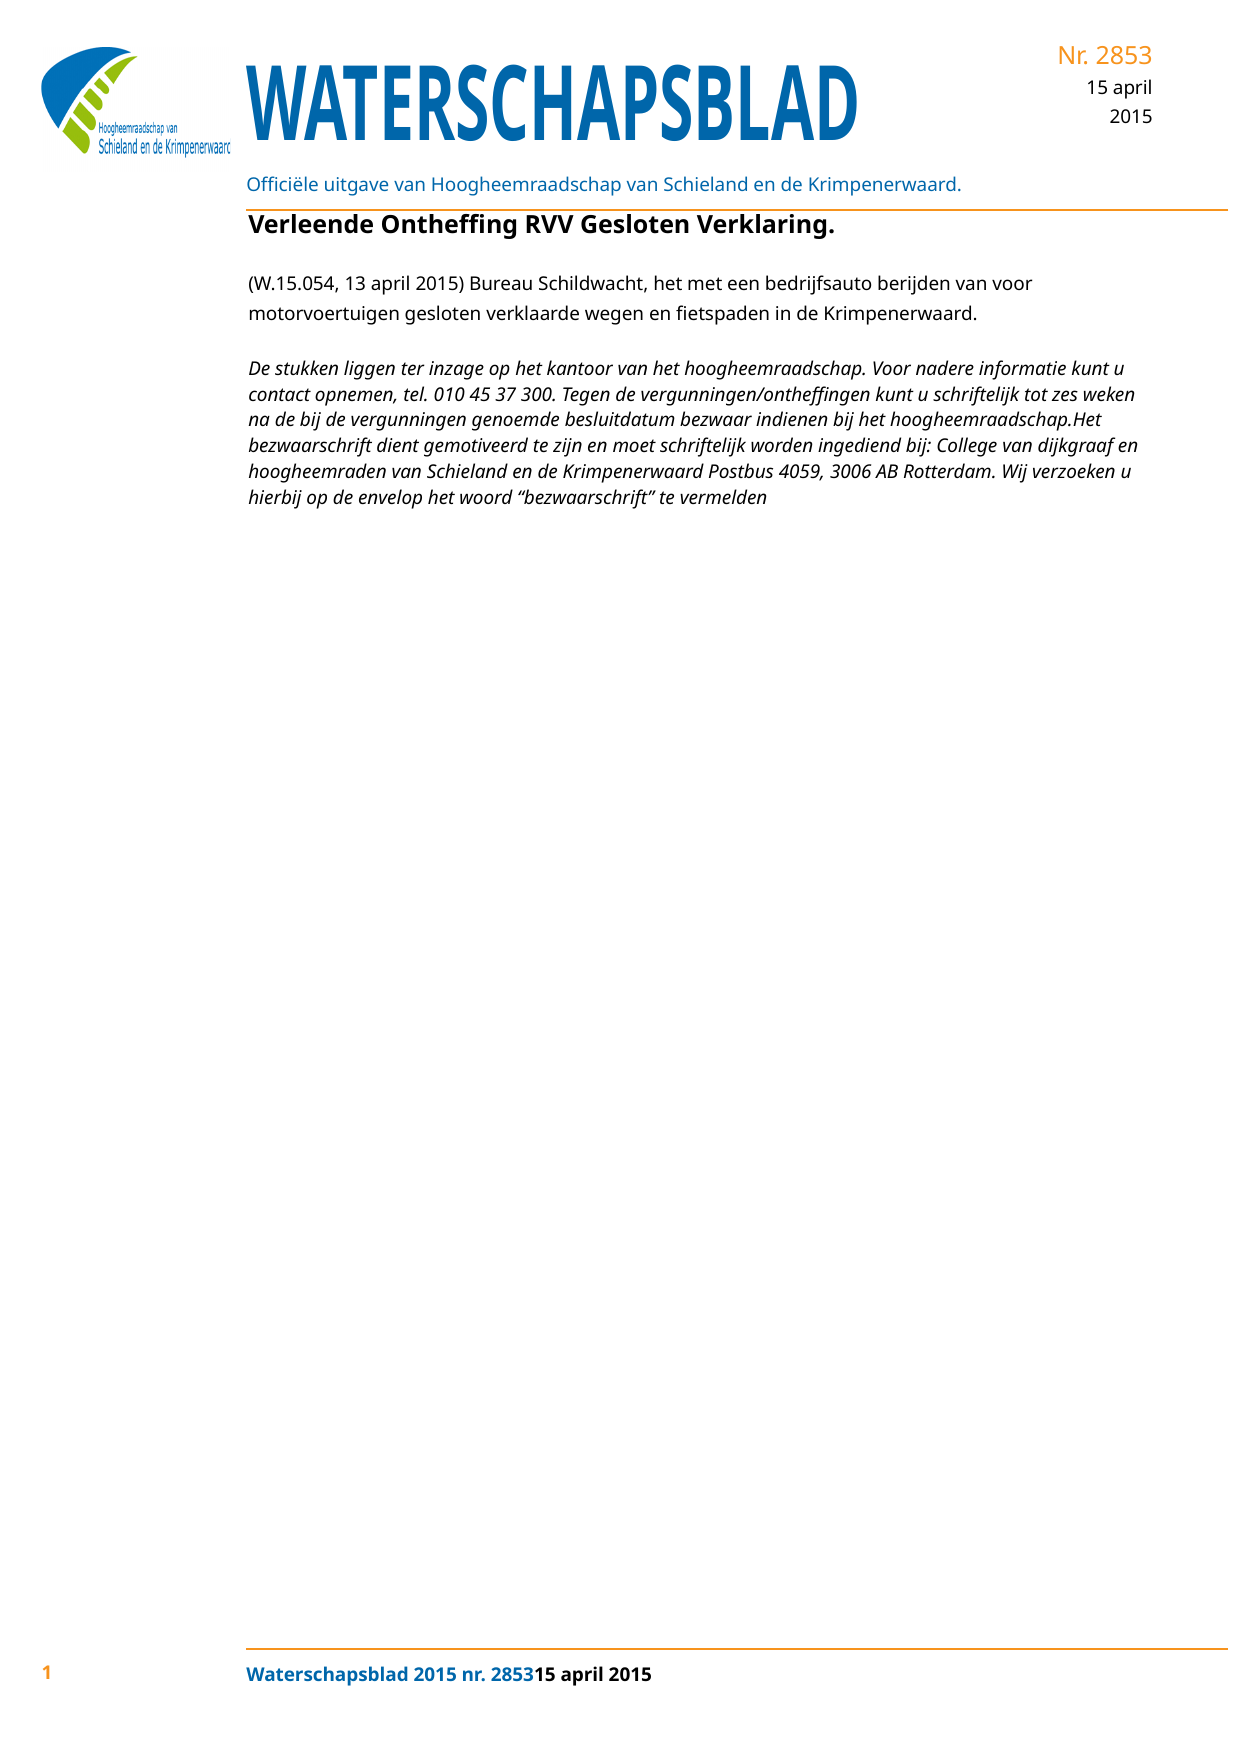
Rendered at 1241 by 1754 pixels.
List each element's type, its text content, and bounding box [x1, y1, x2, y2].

text (W.15.054, 13 april 2015) Bureau Schildwacht, het met een bedrijfsauto berijden van voor motorvoertuigen gesloten verklaarde wegen en fietspaden in de Krimpenerwaard. [248, 270, 1152, 326]
picture [41, 47, 231, 172]
text Verleende Ontheffing RVV Gesloten Verklaring. [248, 211, 1152, 241]
text De stukken liggen ter inzage op het kantoor van het hoogheemraadschap. Voor nadere informatie kunt u contact opnemen, tel. 010 45 37 300. Tegen de vergunningen/ontheffingen kunt u schriftelijk tot zes weken na de bij de vergunningen genoemde besluitdatum bezwaar indienen bij het hoogheemraadschap.Het bezwaarschrift dient gemotiveerd te zijn en moet schriftelijk worden ingediend bij: College van dijkgraaf en hoogheemraden van Schieland en de Krimpenerwaard Postbus 4059, 3006 AB Rotterdam. Wij verzoeken u hierbij op de envelop het woord “bezwaarschrift” te vermelden [248, 355, 1152, 509]
